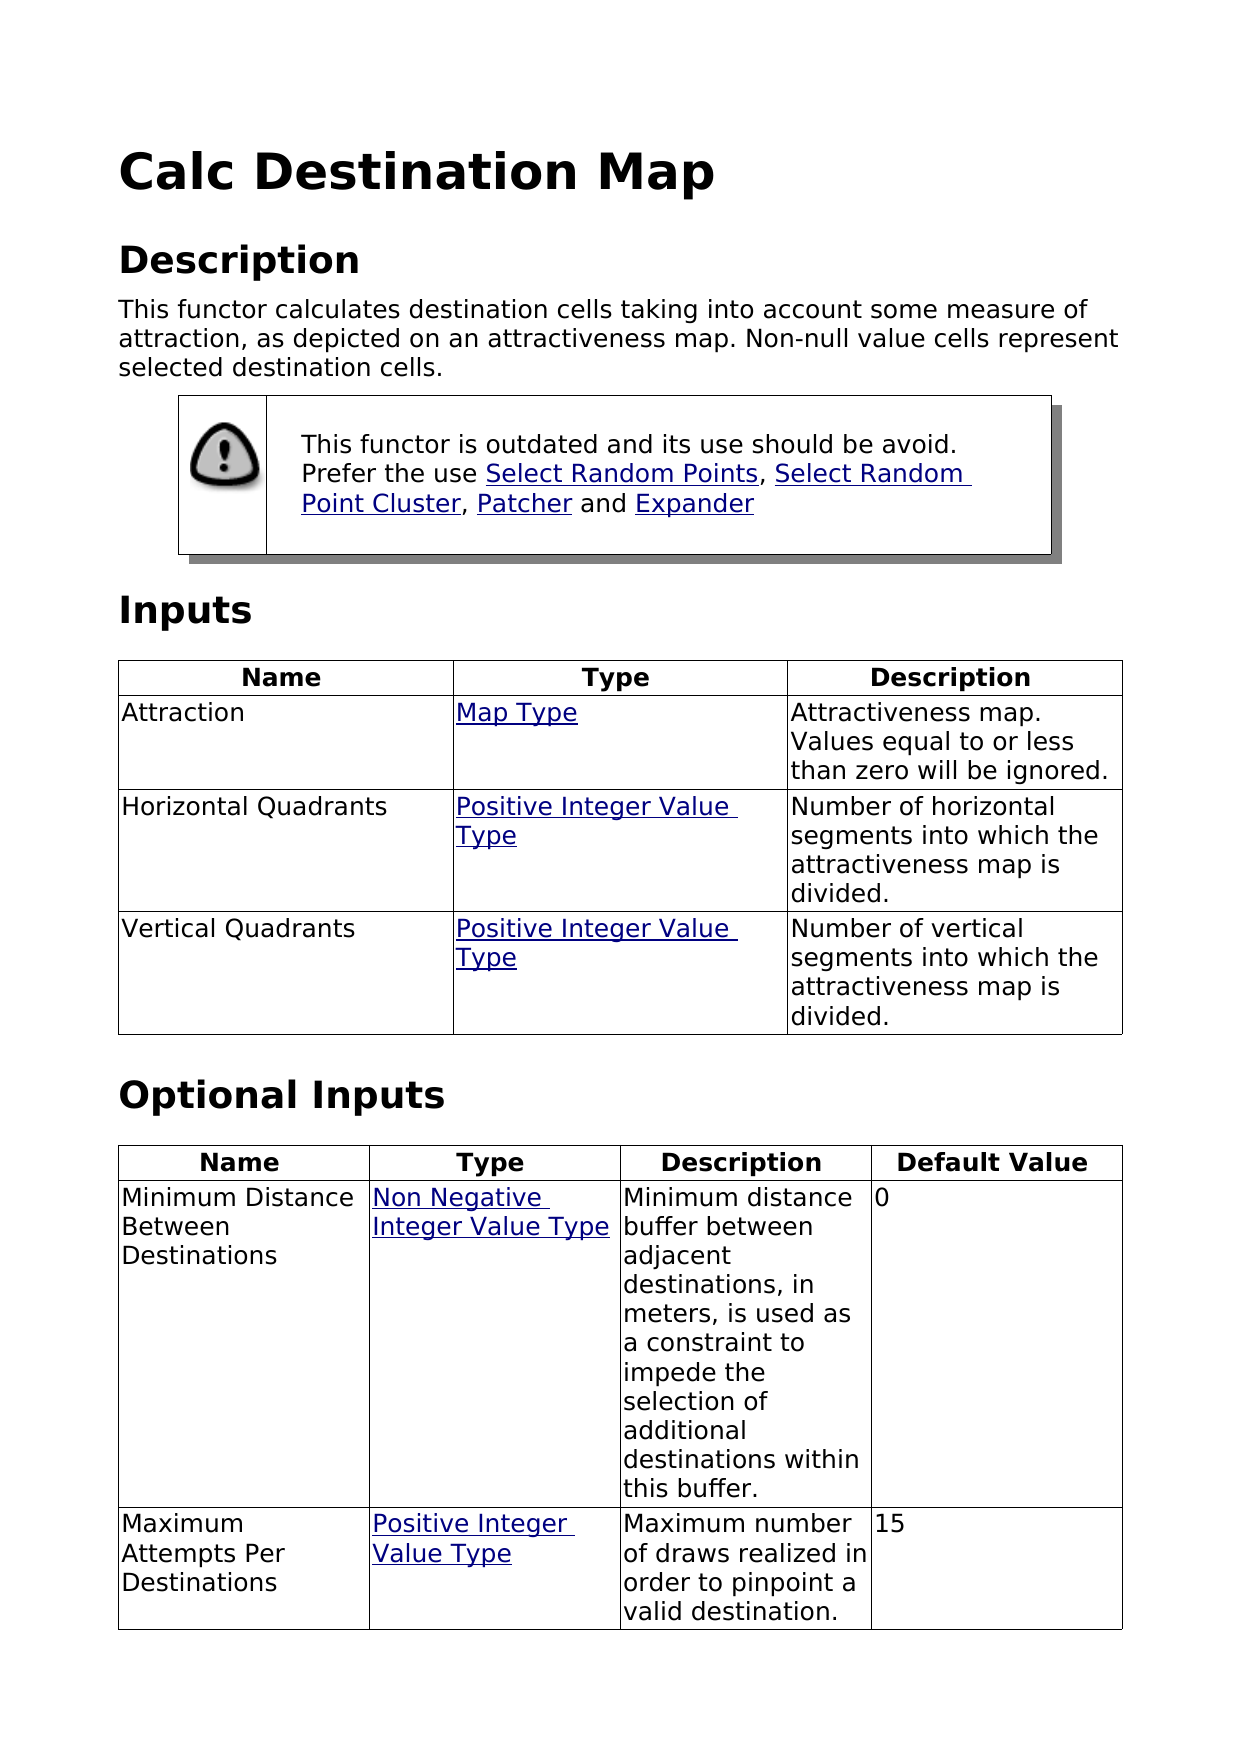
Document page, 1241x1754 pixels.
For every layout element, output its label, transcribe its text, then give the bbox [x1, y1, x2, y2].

subtitle Optional Inputs [118, 1074, 1122, 1117]
table_header Type [454, 661, 787, 695]
table_header Name [119, 1146, 369, 1180]
table_cell Attraction [119, 696, 453, 789]
table_cell Maximum Attempts Per Destinations [119, 1508, 369, 1629]
subtitle Description [118, 239, 1122, 282]
table_cell 0 [872, 1181, 1122, 1507]
table_header Description [788, 661, 1122, 695]
table_cell Attractiveness map. Values equal to or less than zero will be ignored. [788, 696, 1122, 789]
table_cell 15 [872, 1508, 1122, 1629]
table_cell Horizontal Quadrants [119, 790, 453, 911]
table_cell Positive Integer Value Type [370, 1508, 620, 1629]
table_cell Vertical Quadrants [119, 912, 453, 1034]
table_header This functor is outdated and its use should be avoid. Prefer the use Select Random Points, Select Random Point Cluster, Patcher and Expander [267, 396, 1051, 553]
table_cell Non Negative Integer Value Type [370, 1181, 620, 1507]
table_cell Minimum distance buffer between adjacent destinations, in meters, is used as a constraint to impede the selection of additional destinations within this buffer. [621, 1181, 871, 1507]
table_cell Maximum number of draws realized in order to pinpoint a valid destination. [621, 1508, 871, 1629]
subtitle Calc Destination Map [118, 143, 1122, 201]
table_header Default Value [872, 1146, 1122, 1180]
table_cell Minimum Distance Between Destinations [119, 1181, 369, 1507]
picture [190, 418, 266, 494]
table_header Description [621, 1146, 871, 1180]
subtitle Inputs [118, 589, 1122, 633]
table_cell Number of horizontal segments into which the attractiveness map is divided. [788, 790, 1122, 911]
table_cell Positive Integer Value Type [454, 790, 787, 911]
table_header [179, 396, 266, 553]
text This functor calculates destination cells taking into account some measure of attraction, as depicted on an attractiveness map. Non-null value cells represent selected destination cells. [118, 295, 1122, 382]
table_cell Number of vertical segments into which the attractiveness map is divided. [788, 912, 1122, 1034]
table_cell Map Type [454, 696, 787, 789]
table_cell Positive Integer Value Type [454, 912, 787, 1034]
table_header Type [370, 1146, 620, 1180]
table_header Name [119, 661, 453, 695]
